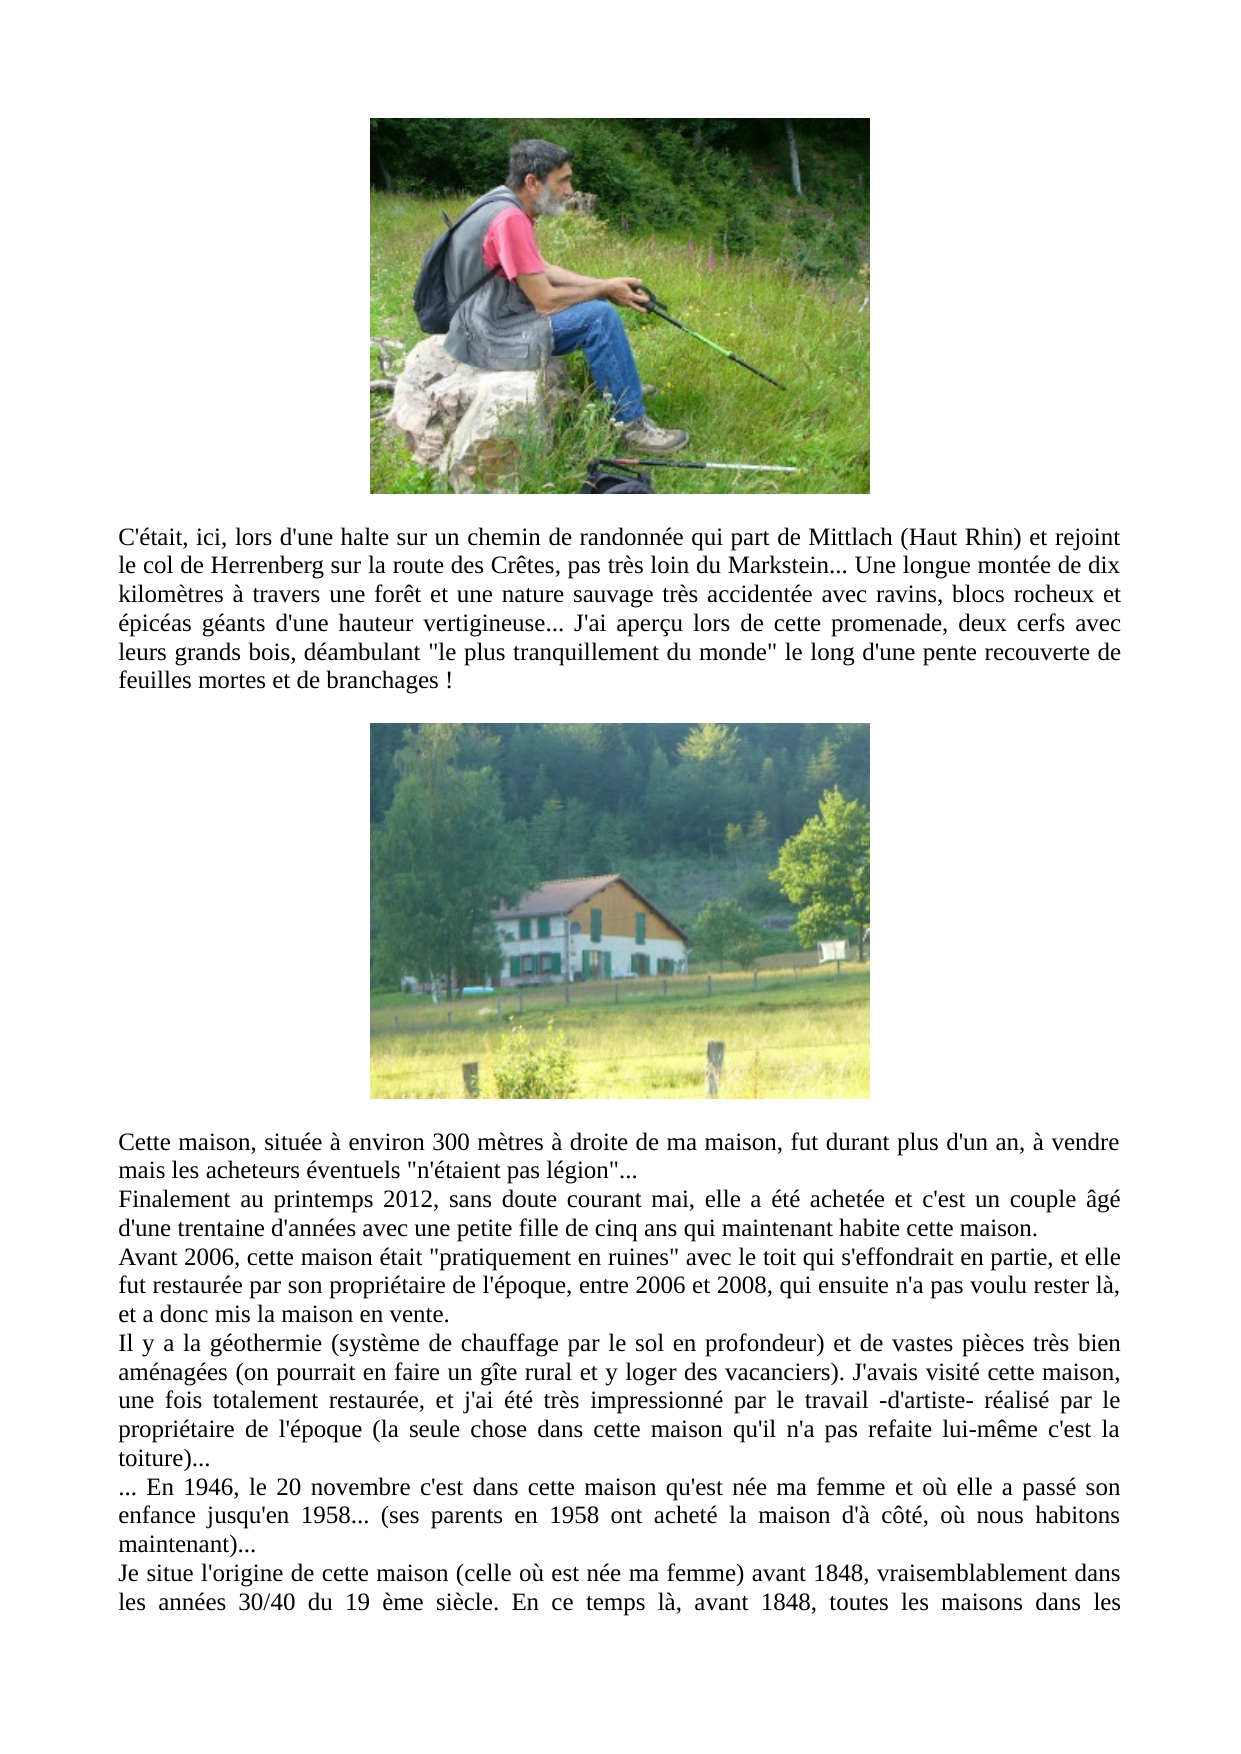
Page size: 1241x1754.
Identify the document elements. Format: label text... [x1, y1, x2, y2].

text Finalement au printemps 2012, sans doute courant mai, elle a été achetée et c'est un couple âgé d'une trentaine d'années avec une petite fille de cinq ans qui maintenant habite cette maison. [118, 1184, 1122, 1242]
text Il y a la géothermie (système de chauffage par le sol en profondeur) et de vastes pièces très bien aménagées (on pourrait en faire un gîte rural et y loger des vacanciers). J'avais visité cette maison, une fois totalement restaurée, et j'ai été très impressionné par le travail -d'artiste- réalisé par le propriétaire de l'époque (la seule chose dans cette maison qu'il n'a pas refaite lui-même c'est la toiture)... [118, 1328, 1122, 1472]
text Je situe l'origine de cette maison (celle où est née ma femme) avant 1848, vraisemblablement dans les années 30/40 du 19 ème siècle. En ce temps là, avant 1848, toutes les maisons dans les [118, 1558, 1122, 1616]
text ... En 1946, le 20 novembre c'est dans cette maison qu'est née ma femme et où elle a passé son enfance jusqu'en 1958... (ses parents en 1958 ont acheté la maison d'à côté, où nous habitons maintenant)... [118, 1472, 1122, 1558]
picture [370, 723, 870, 1099]
text Avant 2006, cette maison était "pratiquement en ruines" avec le toit qui s'effondrait en partie, et elle fut restaurée par son propriétaire de l'époque, entre 2006 et 2008, qui ensuite n'a pas voulu rester là, et a donc mis la maison en vente. [118, 1242, 1122, 1328]
text Cette maison, située à environ 300 mètres à droite de ma maison, fut durant plus d'un an, à vendre mais les acheteurs éventuels "n'étaient pas légion"... [118, 1127, 1122, 1184]
picture [370, 118, 870, 494]
text C'était, ici, lors d'une halte sur un chemin de randonnée qui part de Mittlach (Haut Rhin) et rejoint le col de Herrenberg sur la route des Crêtes, pas très loin du Markstein... Une longue montée de dix kilomètres à travers une forêt et une nature sauvage très accidentée avec ravins, blocs rocheux et épicéas géants d'une hauteur vertigineuse... J'ai aperçu lors de cette promenade, deux cerfs avec leurs grands bois, déambulant "le plus tranquillement du monde" le long d'une pente recouverte de feuilles mortes et de branchages ! [118, 522, 1122, 694]
